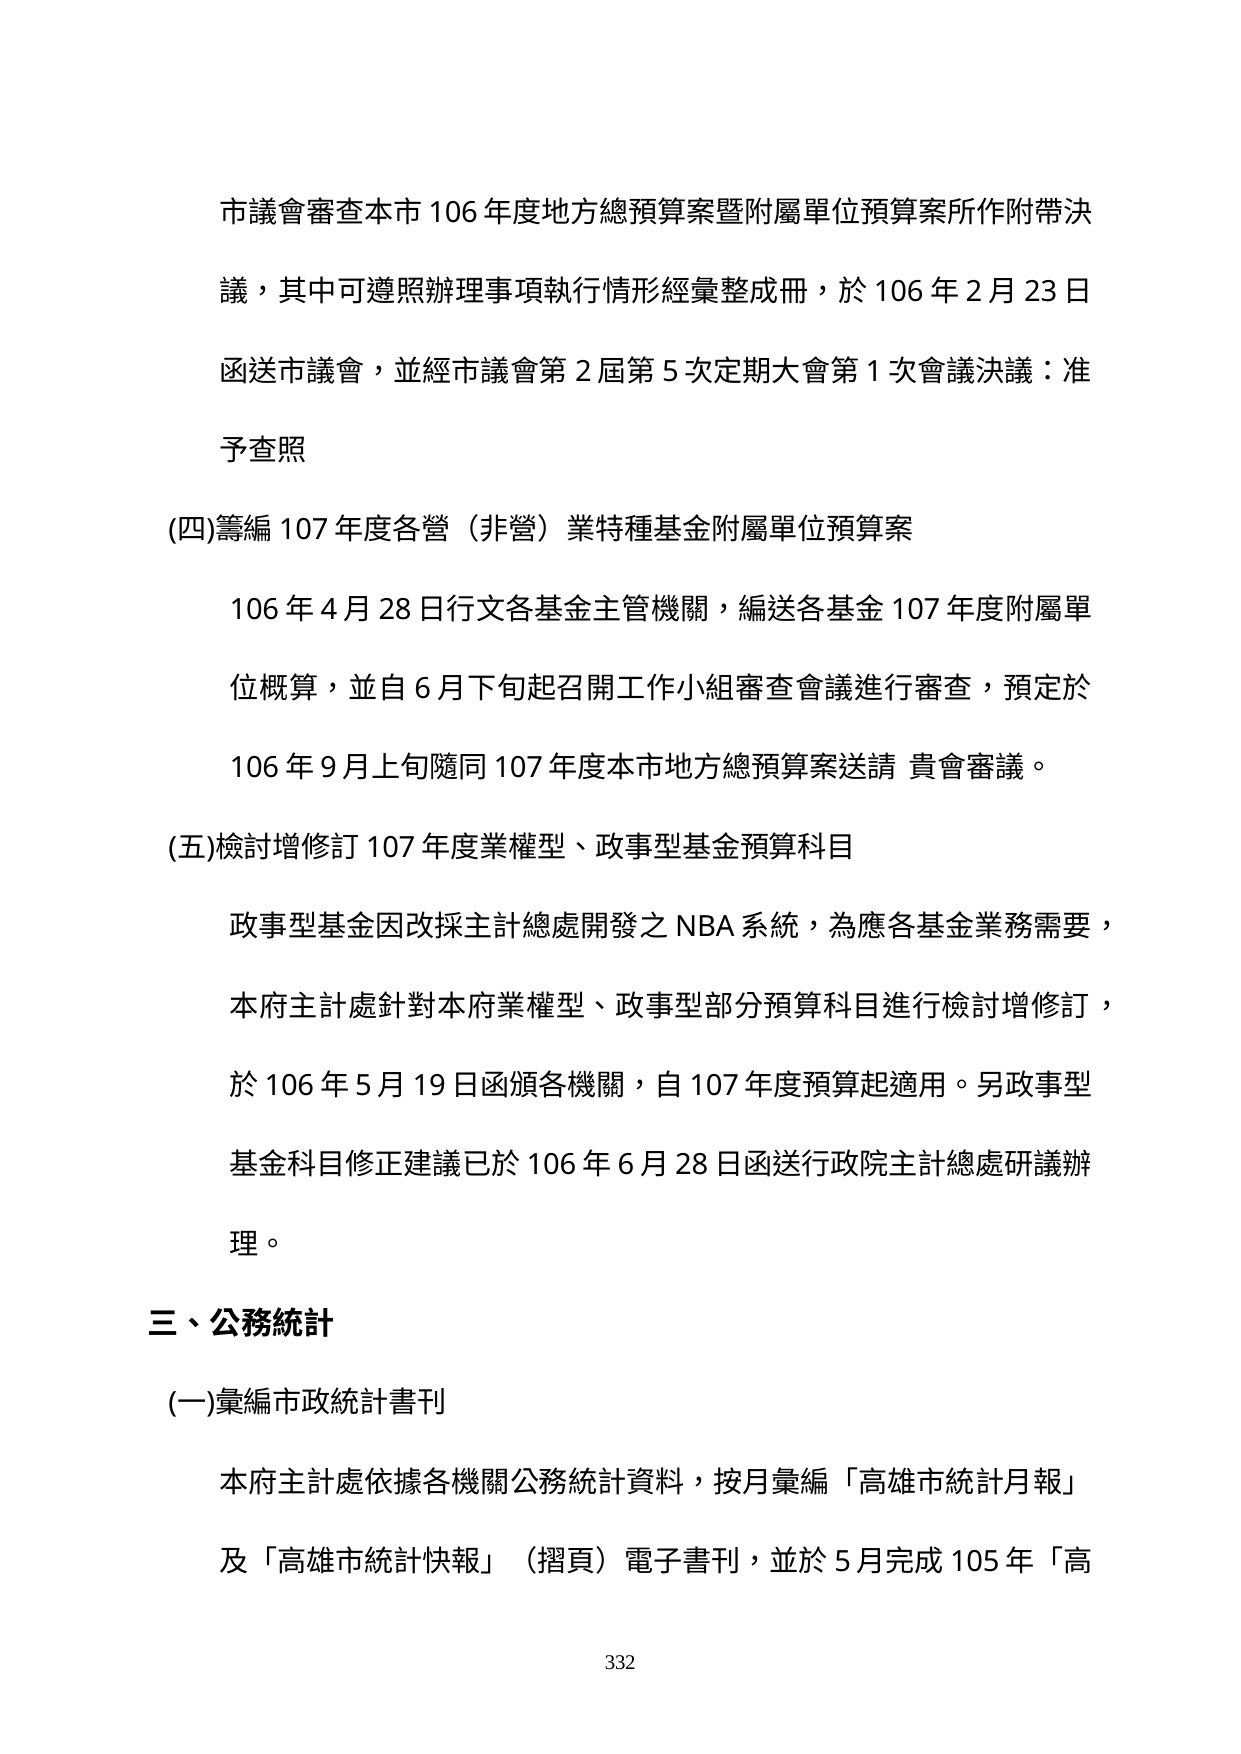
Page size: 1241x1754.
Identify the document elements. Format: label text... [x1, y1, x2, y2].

text 市議會審查本市106年度地方總預算案暨附屬單位預算案所作附帶決議，其中可遵照辦理事項執行情形經彙整成冊，於106年2月23日函送市議會，並經市議會第2屆第5次定期大會第1次會議決議：准予查照 [219, 163, 1092, 480]
text (五)檢討增修訂107年度業權型、政事型基金預算科目 [168, 798, 1092, 877]
text 本府主計處依據各機關公務統計資料，按月彙編「高雄市統計月報」及「高雄市統計快報」（摺頁）電子書刊，並於5月完成105年「高 [219, 1433, 1092, 1591]
text 政事型基金因改採主計總處開發之NBA系統，為應各基金業務需要，本府主計處針對本府業權型、政事型部分預算科目進行檢討增修訂，於106年5月19日函頒各機關，自107年度預算起適用。另政事型基金科目修正建議已於106年6月28日函送行政院主計總處研議辦理。 [229, 877, 1092, 1274]
text (四)籌編107年度各營（非營）業特種基金附屬單位預算案 [168, 480, 1092, 559]
text (一)彙編市政統計書刊 [168, 1353, 1092, 1433]
text 106年4月28日行文各基金主管機關，編送各基金107年度附屬單位概算，並自6月下旬起召開工作小組審查會議進行審查，預定於106年9月上旬隨同107年度本市地方總預算案送請 貴會審議。 [229, 559, 1092, 798]
text 三、公務統計 [148, 1274, 1092, 1353]
